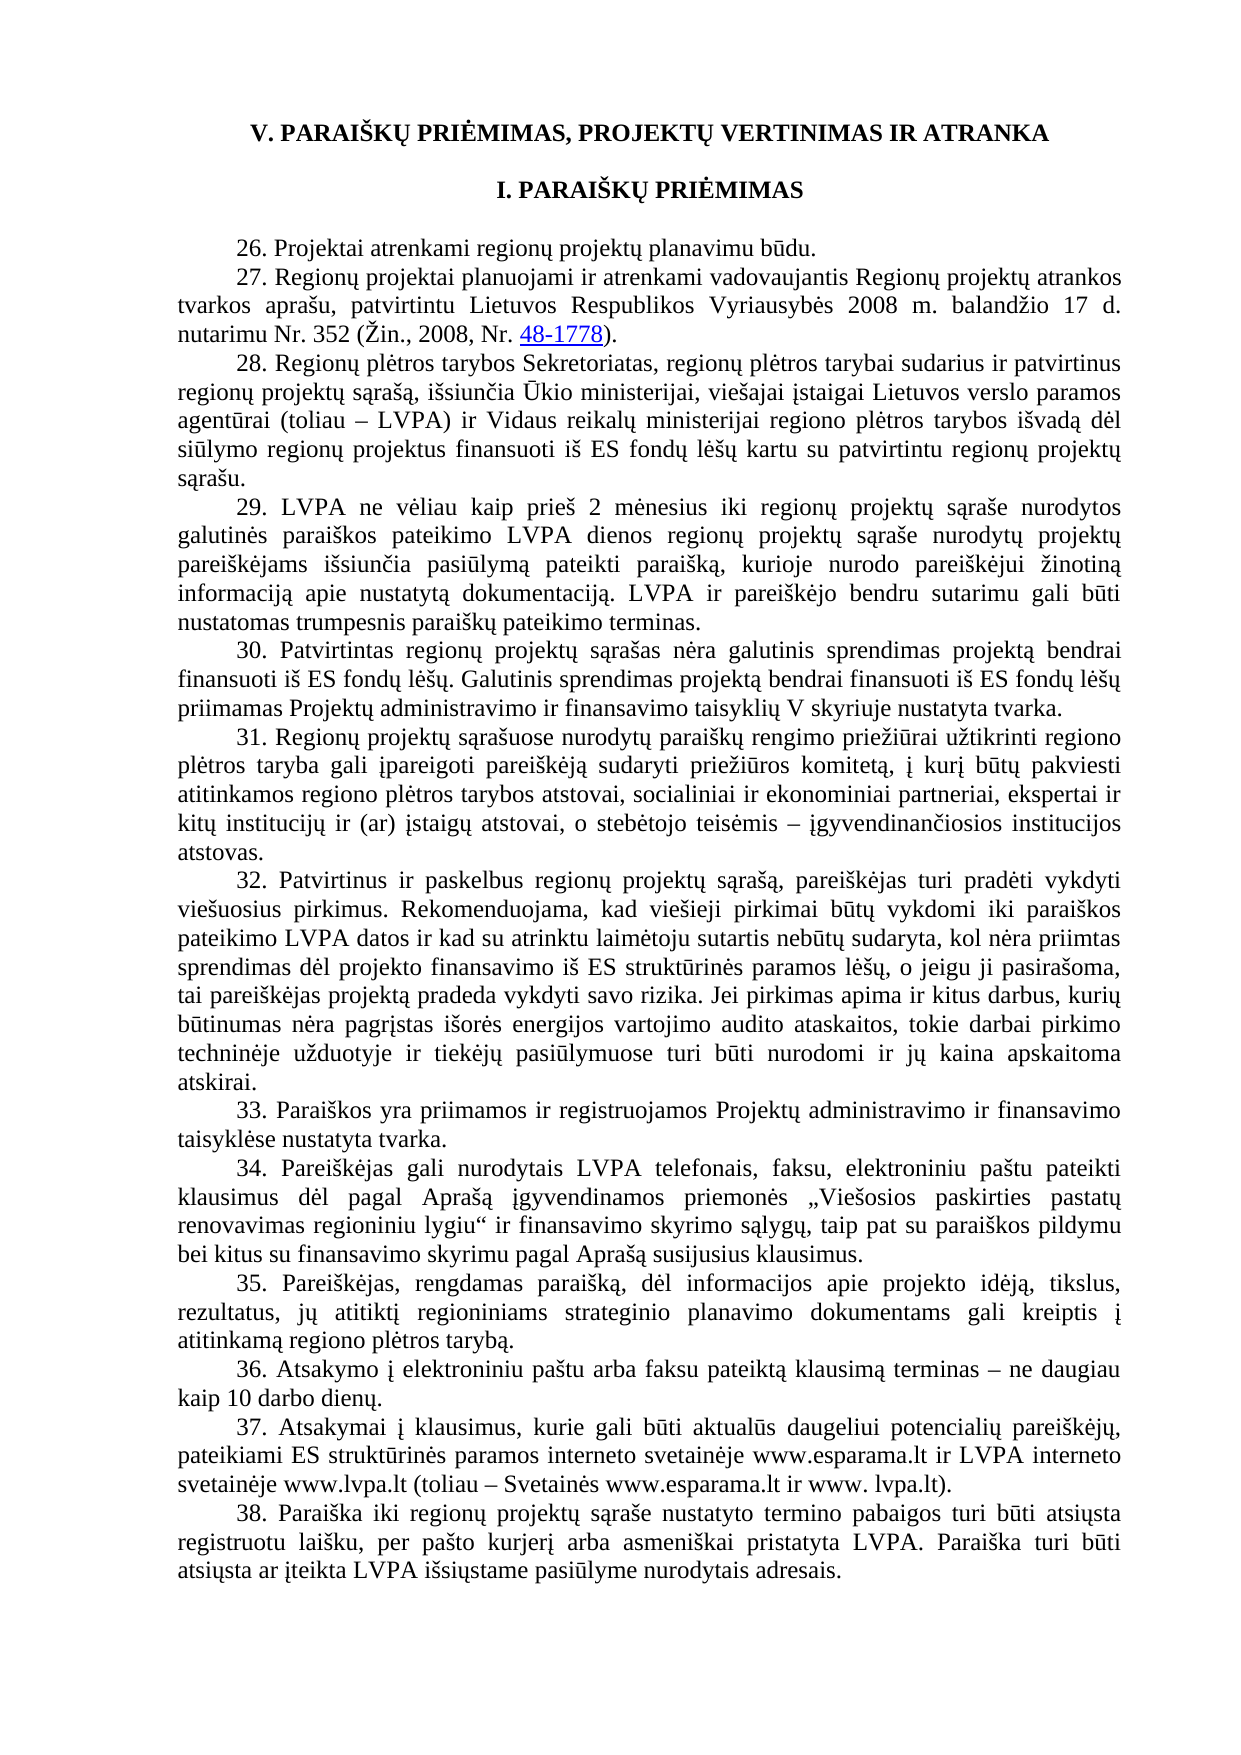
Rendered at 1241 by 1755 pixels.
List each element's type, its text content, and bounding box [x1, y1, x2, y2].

text 37. Atsakymai į klausimus, kurie gali būti aktualūs daugeliui potencialių pareiškėjų, pateikiami ES struktūrinės paramos interneto svetainėje www.esparama.lt ir LVPA interneto svetainėje www.lvpa.lt (toliau – Svetainės www.esparama.lt ir www. lvpa.lt). [177, 1412, 1122, 1498]
text 33. Paraiškos yra priimamos ir registruojamos Projektų administravimo ir finansavimo taisyklėse nustatyta tvarka. [177, 1096, 1122, 1153]
text 32. Patvirtinus ir paskelbus regionų projektų sąrašą, pareiškėjas turi pradėti vykdyti viešuosius pirkimus. Rekomenduojama, kad viešieji pirkimai būtų vykdomi iki paraiškos pateikimo LVPA datos ir kad su atrinktu laimėtoju sutartis nebūtų sudaryta, kol nėra priimtas sprendimas dėl projekto finansavimo iš ES struktūrinės paramos lėšų, o jeigu ji pasirašoma, tai pareiškėjas projektą pradeda vykdyti savo rizika. Jei pirkimas apima ir kitus darbus, kurių būtinumas nėra pagrįstas išorės energijos vartojimo audito ataskaitos, tokie darbai pirkimo techninėje užduotyje ir tiekėjų pasiūlymuose turi būti nurodomi ir jų kaina apskaitoma atskirai. [177, 866, 1122, 1096]
text 35. Pareiškėjas, rengdamas paraišką, dėl informacijos apie projekto idėją, tikslus, rezultatus, jų atitiktį regioniniams strateginio planavimo dokumentams gali kreiptis į atitinkamą regiono plėtros tarybą. [177, 1268, 1122, 1354]
text 31. Regionų projektų sąrašuose nurodytų paraiškų rengimo priežiūrai užtikrinti regiono plėtros taryba gali įpareigoti pareiškėją sudaryti priežiūros komitetą, į kurį būtų pakviesti atitinkamos regiono plėtros tarybos atstovai, socialiniai ir ekonominiai partneriai, ekspertai ir kitų institucijų ir (ar) įstaigų atstovai, o stebėtojo teisėmis – įgyvendinančiosios institucijos atstovas. [177, 722, 1122, 866]
text 34. Pareiškėjas gali nurodytais LVPA telefonais, faksu, elektroniniu paštu pateikti klausimus dėl pagal Aprašą įgyvendinamos priemonės „Viešosios paskirties pastatų renovavimas regioniniu lygiu“ ir finansavimo skyrimo sąlygų, taip pat su paraiškos pildymu bei kitus su finansavimo skyrimu pagal Aprašą susijusius klausimus. [177, 1153, 1122, 1268]
text 28. Regionų plėtros tarybos Sekretoriatas, regionų plėtros tarybai sudarius ir patvirtinus regionų projektų sąrašą, išsiunčia Ūkio ministerijai, viešajai įstaigai Lietuvos verslo paramos agentūrai (toliau – LVPA) ir Vidaus reikalų ministerijai regiono plėtros tarybos išvadą dėl siūlymo regionų projektus finansuoti iš ES fondų lėšų kartu su patvirtintu regionų projektų sąrašu. [177, 348, 1122, 492]
text 29. LVPA ne vėliau kaip prieš 2 mėnesius iki regionų projektų sąraše nurodytos galutinės paraiškos pateikimo LVPA dienos regionų projektų sąraše nurodytų projektų pareiškėjams išsiunčia pasiūlymą pateikti paraišką, kurioje nurodo pareiškėjui žinotiną informaciją apie nustatytą dokumentaciją. LVPA ir pareiškėjo bendru sutarimu gali būti nustatomas trumpesnis paraiškų pateikimo terminas. [177, 492, 1122, 636]
text 38. Paraiška iki regionų projektų sąraše nustatyto termino pabaigos turi būti atsiųsta registruotu laišku, per pašto kurjerį arba asmeniškai pristatyta LVPA. Paraiška turi būti atsiųsta ar įteikta LVPA išsiųstame pasiūlyme nurodytais adresais. [177, 1498, 1122, 1584]
text 36. Atsakymo į elektroniniu paštu arba faksu pateiktą klausimą terminas – ne daugiau kaip 10 darbo dienų. [177, 1354, 1122, 1412]
text 30. Patvirtintas regionų projektų sąrašas nėra galutinis sprendimas projektą bendrai finansuoti iš ES fondų lėšų. Galutinis sprendimas projektą bendrai finansuoti iš ES fondų lėšų priimamas Projektų administravimo ir finansavimo taisyklių V skyriuje nustatyta tvarka. [177, 636, 1122, 722]
text I. PARAIŠKŲ PRIĖMIMAS [177, 176, 1122, 204]
text 26. Projektai atrenkami regionų projektų planavimu būdu. [177, 233, 1122, 262]
text 27. Regionų projektai planuojami ir atrenkami vadovaujantis Regionų projektų atrankos tvarkos aprašu, patvirtintu Lietuvos Respublikos Vyriausybės 2008 m. balandžio 17 d. nutarimu Nr. 352 (Žin., 2008, Nr. 48-1778). [177, 262, 1122, 348]
text V. PARAIŠKŲ PRIĖMIMAS, PROJEKTŲ VERTINIMAS IR ATRANKA [177, 118, 1122, 147]
